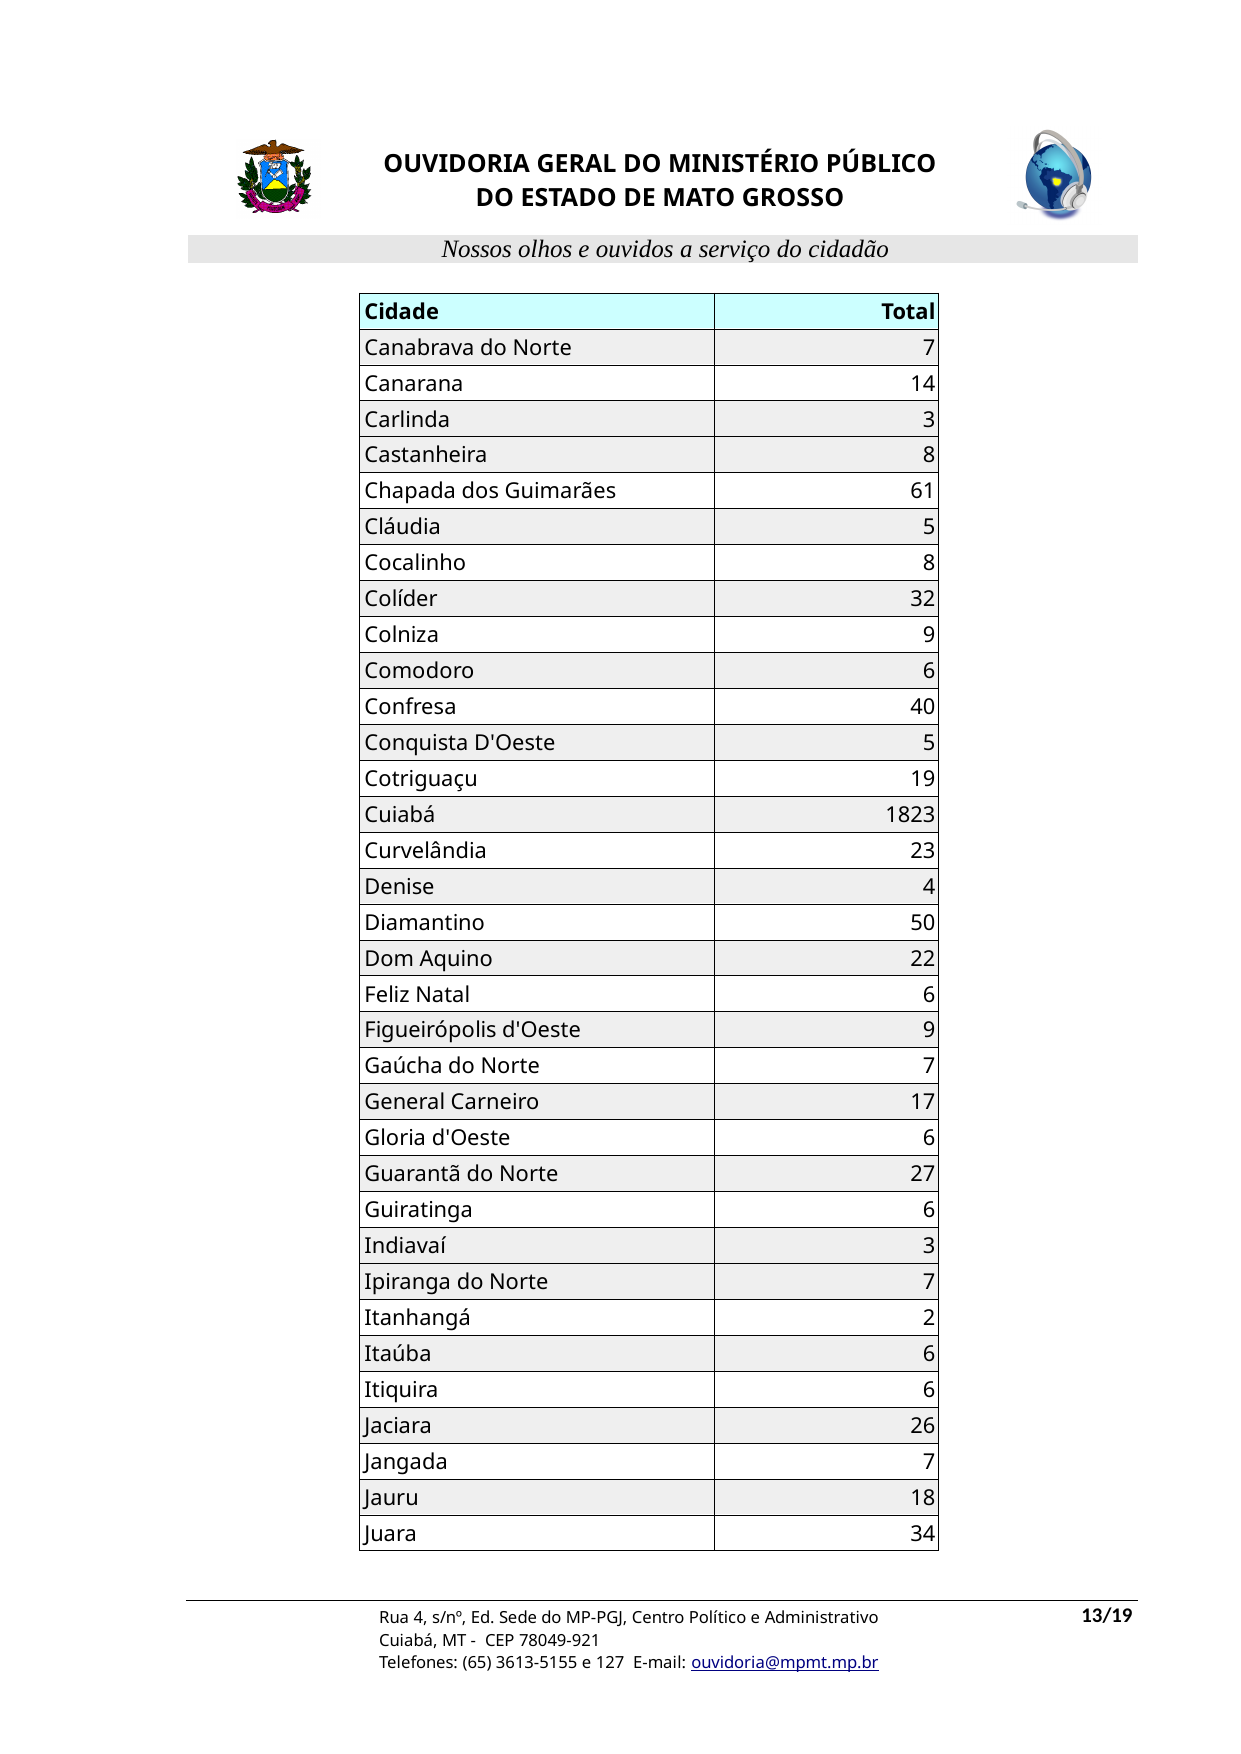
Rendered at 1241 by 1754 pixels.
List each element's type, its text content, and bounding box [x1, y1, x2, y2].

table_cell Guiratinga [360, 1192, 714, 1227]
table_cell 26 [715, 1408, 938, 1443]
table_cell Guarantã do Norte [360, 1156, 714, 1191]
table_cell Canabrava do Norte [360, 330, 714, 364]
table_cell Gloria d'Oeste [360, 1120, 714, 1155]
table_cell Conquista D'Oeste [360, 725, 714, 760]
table_cell Cuiabá [360, 797, 714, 832]
table_cell 6 [715, 1120, 938, 1155]
table_cell 40 [715, 689, 938, 724]
table_cell 9 [715, 617, 938, 652]
table_header Total [715, 294, 938, 328]
table_cell 7 [715, 1264, 938, 1299]
table_cell Canarana [360, 366, 714, 400]
table_cell 34 [715, 1516, 938, 1550]
table_cell 1823 [715, 797, 938, 832]
table_cell Curvelândia [360, 833, 714, 868]
table_cell 19 [715, 761, 938, 796]
table_cell 8 [715, 545, 938, 580]
table_cell Itaúba [360, 1336, 714, 1371]
table_cell 9 [715, 1012, 938, 1047]
table_cell Jangada [360, 1444, 714, 1478]
table_cell General Carneiro [360, 1084, 714, 1119]
table_cell Figueirópolis d'Oeste [360, 1012, 714, 1047]
table_header Cidade [360, 294, 714, 328]
table_cell 17 [715, 1084, 938, 1119]
table_cell 5 [715, 509, 938, 544]
table_cell Dom Aquino [360, 941, 714, 975]
table_cell 3 [715, 401, 938, 436]
table_cell 8 [715, 437, 938, 472]
table_cell 14 [715, 366, 938, 400]
table_cell 7 [715, 1048, 938, 1083]
table_cell 7 [715, 1444, 938, 1478]
table_cell Castanheira [360, 437, 714, 472]
table_cell 32 [715, 581, 938, 616]
table_cell 4 [715, 869, 938, 903]
table_cell Ipiranga do Norte [360, 1264, 714, 1299]
table_cell Chapada dos Guimarães [360, 473, 714, 508]
table_cell 6 [715, 653, 938, 688]
table_cell 3 [715, 1228, 938, 1263]
table_cell Itanhangá [360, 1300, 714, 1335]
table_cell 18 [715, 1480, 938, 1514]
table_cell 6 [715, 1336, 938, 1371]
table_cell Cláudia [360, 509, 714, 544]
table_cell Gaúcha do Norte [360, 1048, 714, 1083]
table_cell Colniza [360, 617, 714, 652]
picture [1006, 126, 1103, 225]
table_cell Jauru [360, 1480, 714, 1514]
table_cell 6 [715, 976, 938, 1011]
picture [236, 139, 321, 219]
table_cell Cocalinho [360, 545, 714, 580]
table_cell 27 [715, 1156, 938, 1191]
table_cell Diamantino [360, 905, 714, 939]
table_cell 6 [715, 1192, 938, 1227]
table_cell Jaciara [360, 1408, 714, 1443]
table_cell Colíder [360, 581, 714, 616]
table_cell 50 [715, 905, 938, 939]
table_cell 7 [715, 330, 938, 364]
table_cell Itiquira [360, 1372, 714, 1407]
table_cell Cotriguaçu [360, 761, 714, 796]
table_cell 5 [715, 725, 938, 760]
table_cell Confresa [360, 689, 714, 724]
table_cell 2 [715, 1300, 938, 1335]
table_cell 22 [715, 941, 938, 975]
table_cell Comodoro [360, 653, 714, 688]
table_cell Denise [360, 869, 714, 903]
table_cell Feliz Natal [360, 976, 714, 1011]
table_cell 6 [715, 1372, 938, 1407]
table_cell 23 [715, 833, 938, 868]
table_cell 61 [715, 473, 938, 508]
table_cell Carlinda [360, 401, 714, 436]
table_cell Indiavaí [360, 1228, 714, 1263]
table_cell Juara [360, 1516, 714, 1550]
